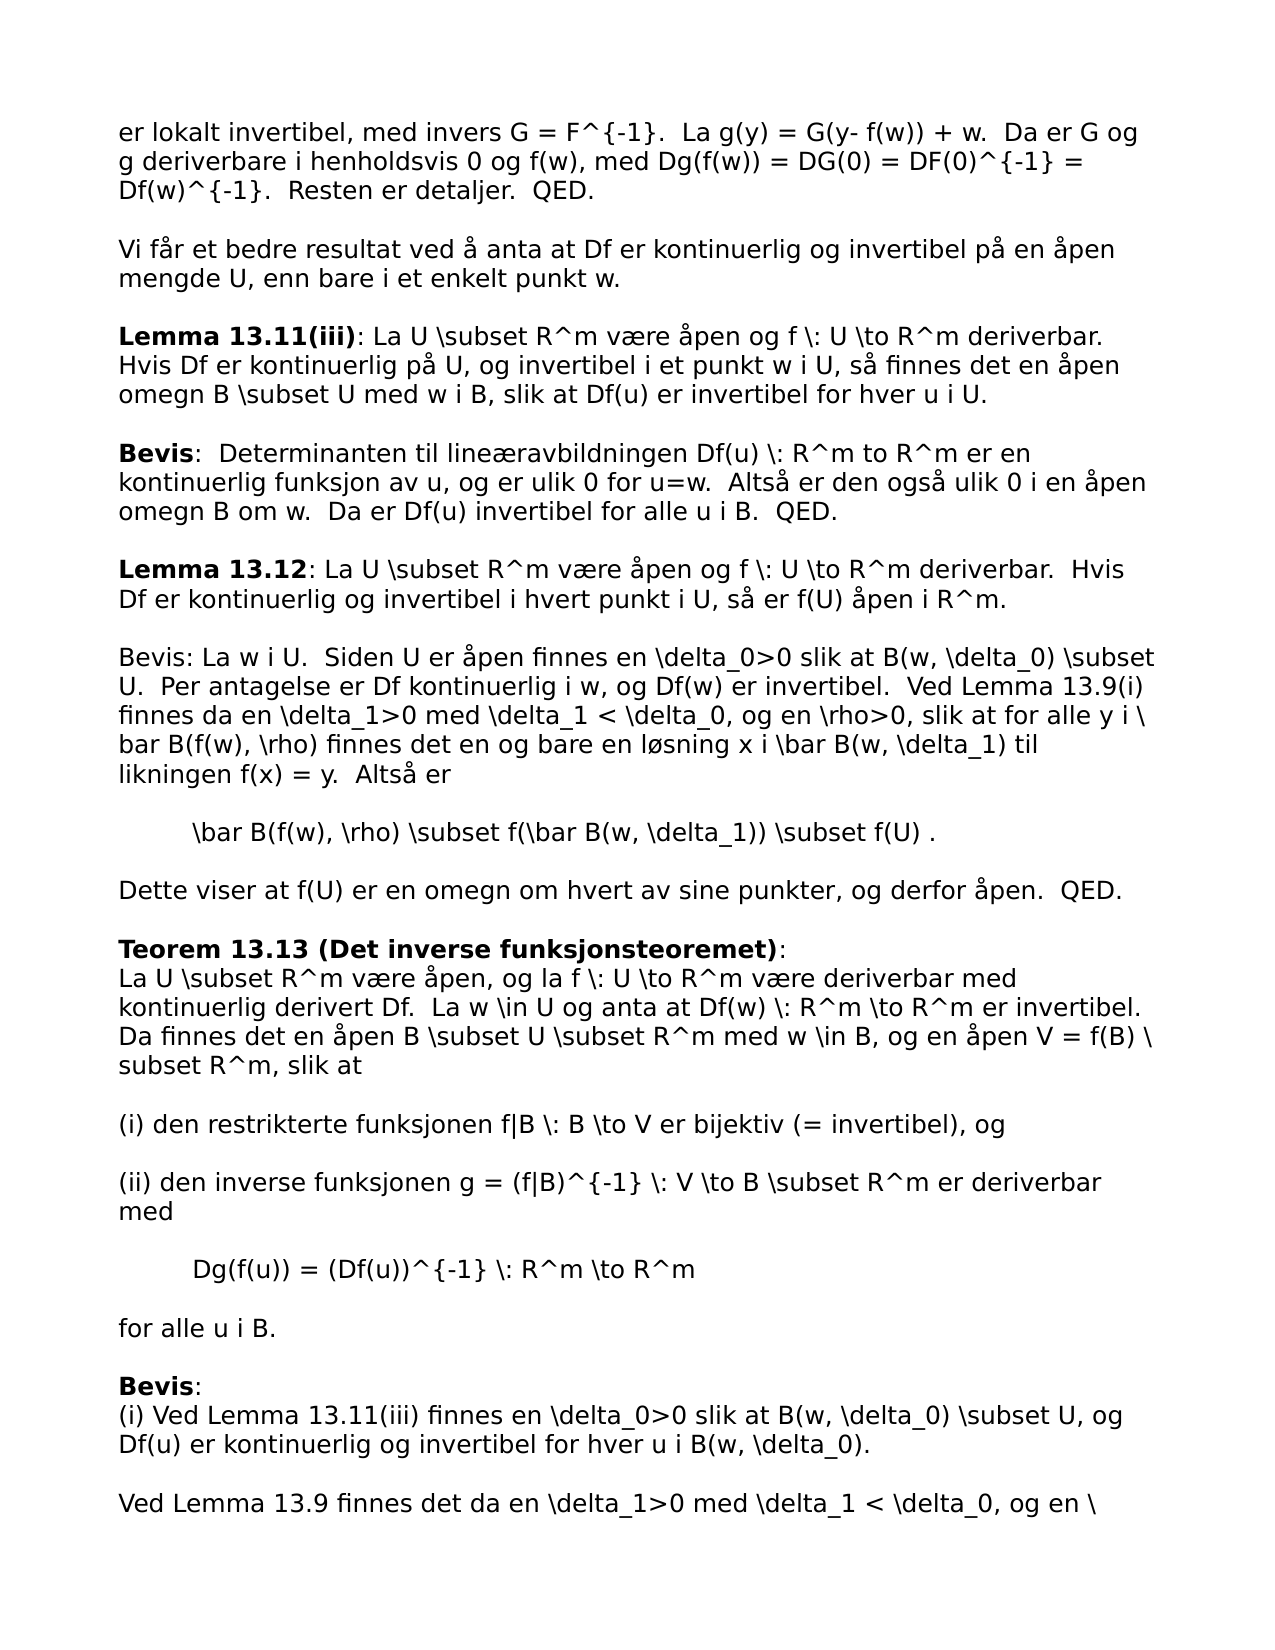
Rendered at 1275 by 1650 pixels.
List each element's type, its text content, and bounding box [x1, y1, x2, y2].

text er lokalt invertibel, med invers G = F^{-1}. La g(y) = G(y- f(w)) + w. Da er G og g deriverbare i henholdsvis 0 og f(w), med Dg(f(w)) = DG(0) = DF(0)^{-1} = Df(w)^{-1}. Resten er detaljer. QED. [118, 118, 1157, 206]
text (i) den restrikterte funksjonen f|B \: B \to V er bijektiv (= invertibel), og [118, 1110, 1157, 1139]
text Lemma 13.12: La U \subset R^m være åpen og f \: U \to R^m deriverbar. Hvis Df er kontinuerlig og invertibel i hvert punkt i U, så er f(U) åpen i R^m. [118, 556, 1157, 614]
text Dette viser at f(U) er en omegn om hvert av sine punkter, og derfor åpen. QED. [118, 876, 1157, 906]
text Bevis: La w i U. Siden U er åpen finnes en \delta_0>0 slik at B(w, \delta_0) \subset U. Per antagelse er Df kontinuerlig i w, og Df(w) er invertibel. Ved Lemma 13.9(i) finnes da en \delta_1>0 med \delta_1 < \delta_0, og en \rho>0, slik at for alle y i \bar B(f(w), \rho) finnes det en og bare en løsning x i \bar B(w, \delta_1) til likningen f(x) = y. Altså er [118, 643, 1157, 789]
text (i) Ved Lemma 13.11(iii) finnes en \delta_0>0 slik at B(w, \delta_0) \subset U, og Df(u) er kontinuerlig og invertibel for hver u i B(w, \delta_0). [118, 1401, 1157, 1460]
text Vi får et bedre resultat ved å anta at Df er kontinuerlig og invertibel på en åpen mengde U, enn bare i et enkelt punkt w. [118, 235, 1157, 293]
text Bevis: Determinanten til lineæravbildningen Df(u) \: R^m to R^m er en kontinuerlig funksjon av u, og er ulik 0 for u=w. Altså er den også ulik 0 i en åpen omegn B om w. Da er Df(u) invertibel for alle u i B. QED. [118, 439, 1157, 526]
text Ved Lemma 13.9 finnes det da en \delta_1>0 med \delta_1 < \delta_0, og en \ [118, 1489, 1157, 1518]
text for alle u i B. [118, 1314, 1157, 1343]
text \bar B(f(w), \rho) \subset f(\bar B(w, \delta_1)) \subset f(U) . [118, 818, 1157, 847]
text Lemma 13.11(iii): La U \subset R^m være åpen og f \: U \to R^m deriverbar. Hvis Df er kontinuerlig på U, og invertibel i et punkt w i U, så finnes det en åpen omegn B \subset U med w i B, slik at Df(u) er invertibel for hver u i U. [118, 322, 1157, 410]
text Dg(f(u)) = (Df(u))^{-1} \: R^m \to R^m [118, 1256, 1157, 1285]
text Teorem 13.13 (Det inverse funksjonsteoremet): [118, 935, 1157, 964]
text (ii) den inverse funksjonen g = (f|B)^{-1} \: V \to B \subset R^m er deriverbar med [118, 1168, 1157, 1226]
text Bevis: [118, 1372, 1157, 1401]
text La U \subset R^m være åpen, og la f \: U \to R^m være deriverbar med kontinuerlig derivert Df. La w \in U og anta at Df(w) \: R^m \to R^m er invertibel. Da finnes det en åpen B \subset U \subset R^m med w \in B, og en åpen V = f(B) \subset R^m, slik at [118, 964, 1157, 1081]
